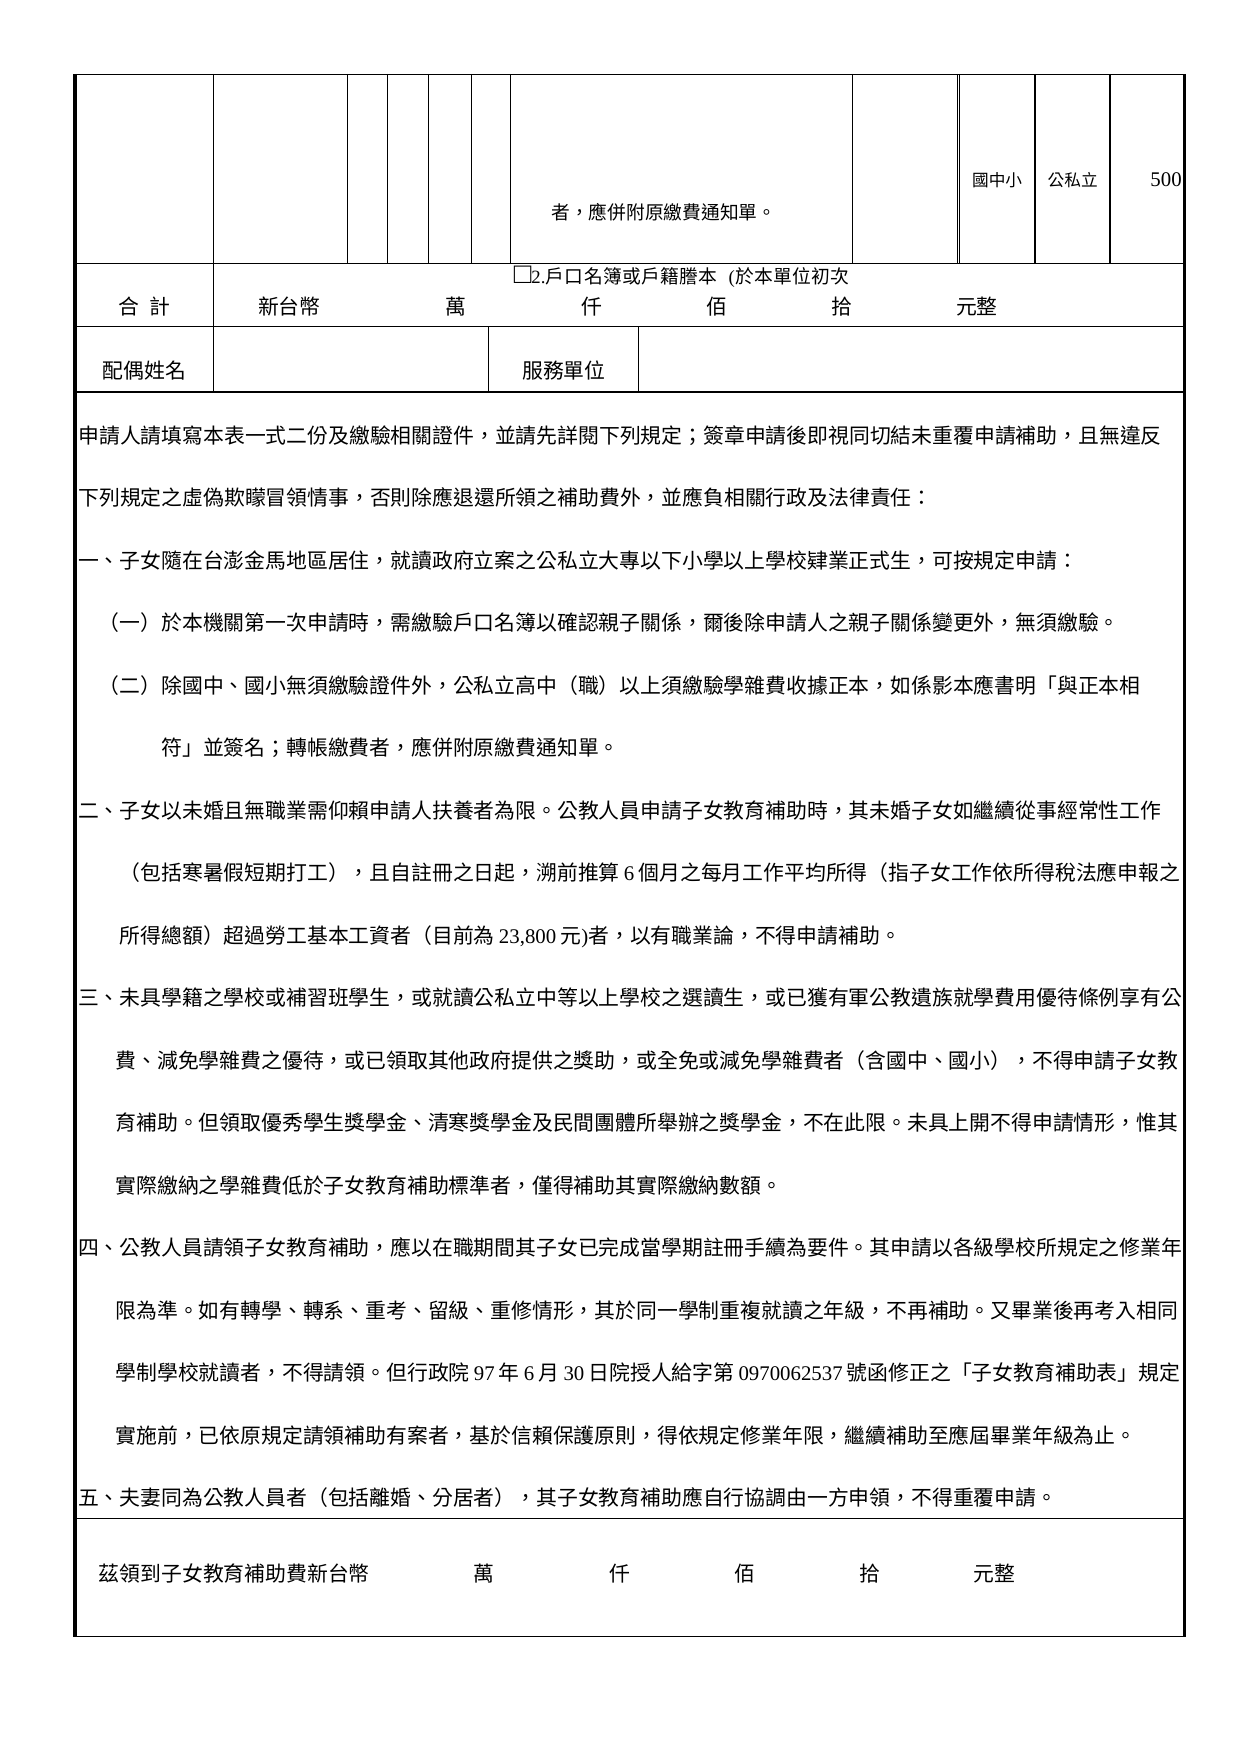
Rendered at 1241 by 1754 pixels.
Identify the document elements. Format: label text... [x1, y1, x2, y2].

table_cell [388, 75, 428, 262]
table_cell 茲領到子女教育補助費新台幣 萬 仟 佰 拾 元整 此 據 經領人 (簽名或蓋章) 年 月 日 [77, 1519, 1183, 1636]
table_cell 國中小 [960, 75, 1034, 262]
table_cell [214, 327, 488, 391]
table_cell [214, 75, 347, 262]
table_cell [77, 75, 213, 262]
table_cell [639, 327, 1183, 391]
table_cell 500 [1111, 75, 1183, 262]
table_cell [853, 75, 957, 262]
table_cell 服務單位 [489, 327, 638, 391]
table_cell 合 計 [77, 264, 213, 326]
table_cell 申請人請填寫本表一式二份及繳驗相關證件，並請先詳閱下列規定；簽章申請後即視同切結未重覆申請補助，且無違反下列規定之虛偽欺矇冒領情事，否則除應退還所領之補助費外，並應負相關行政及法律責任： 一、子女隨在台澎金馬地區居住，就讀政府立案之公私立大專以下小學以上學校肄業正式生，可按規定申請： （一）於本機關第一次申請時，需繳驗戶口名簿以確認親子關係，爾後除申請人之親子關係變更外，無須繳驗。 （二）除國中、國小無須繳驗證件外，公私立高中（職）以上須繳驗學雜費收據正本，如係影本應書明「與正本相符」並簽名；轉帳繳費者，應併附原繳費通知單。 二、子女以未婚且無職業需仰賴申請人扶養者為限。公教人員申請子女教育補助時，其未婚子女如繼續從事經常性工作（包括寒暑假短期打工），且自註冊之日起，溯前推算6個月之每月工作平均所得（指子女工作依所得稅法應申報之所得總額）超過勞工基本工資者（目前為23,800元)者，以有職業論，不得申請補助。 三、未具學籍之學校或補習班學生，或就讀公私立中等以上學校之選讀生，或已獲有軍公教遺族就學費用優待條例享有公費、減免學雜費之優待，或已領取其他政府提供之獎助，或全免或減免學雜費者（含國中、國小），不得申請子女教育補助。但領取優秀學生獎學金、清寒獎學金及民間團體所舉辦之獎學金，不在此限。未具上開不得申請情形，惟其實際繳納之學雜費低於子女教育補助標準者，僅得補助其實際繳納數額。 四、公教人員請領子女教育補助，應以在職期間其子女已完成當學期註冊手續為要件。其申請以各級學校所規定之修業年限為準。如有轉學、轉系、重考、留級、重修情形，其於同一學制重複就讀之年級，不再補助。又畢業後再考入相同學制學校就讀者，不得請領。但行政院97年6月30日院授人給字第0970062537號函修正之「子女教育補助表」規定實施前，已依原規定請領補助有案者，基於信賴保護原則，得依規定修業年限，繼續補助至應屆畢業年級為止。 五、夫妻同為公教人員者（包括離婚、分居者），其子女教育補助應自行協調由一方申領，不得重覆申請。 [77, 393, 1183, 1517]
table_cell [348, 75, 387, 262]
table_cell 新台幣 萬 仟 佰 拾 元整 [214, 264, 1183, 326]
table_cell [472, 75, 510, 262]
table_cell 公私立 [1036, 75, 1109, 262]
table_cell 配偶姓名 [77, 327, 213, 391]
table_cell □1.學雜費收據正本；如係影本應書明「與正本相符」並簽名；轉帳繳費者，應併附原繳費通知單。 □2.戶口名簿或戶籍謄本 (於本單位初次申請者，始須繳納) [511, 75, 852, 262]
table_cell [429, 75, 471, 262]
